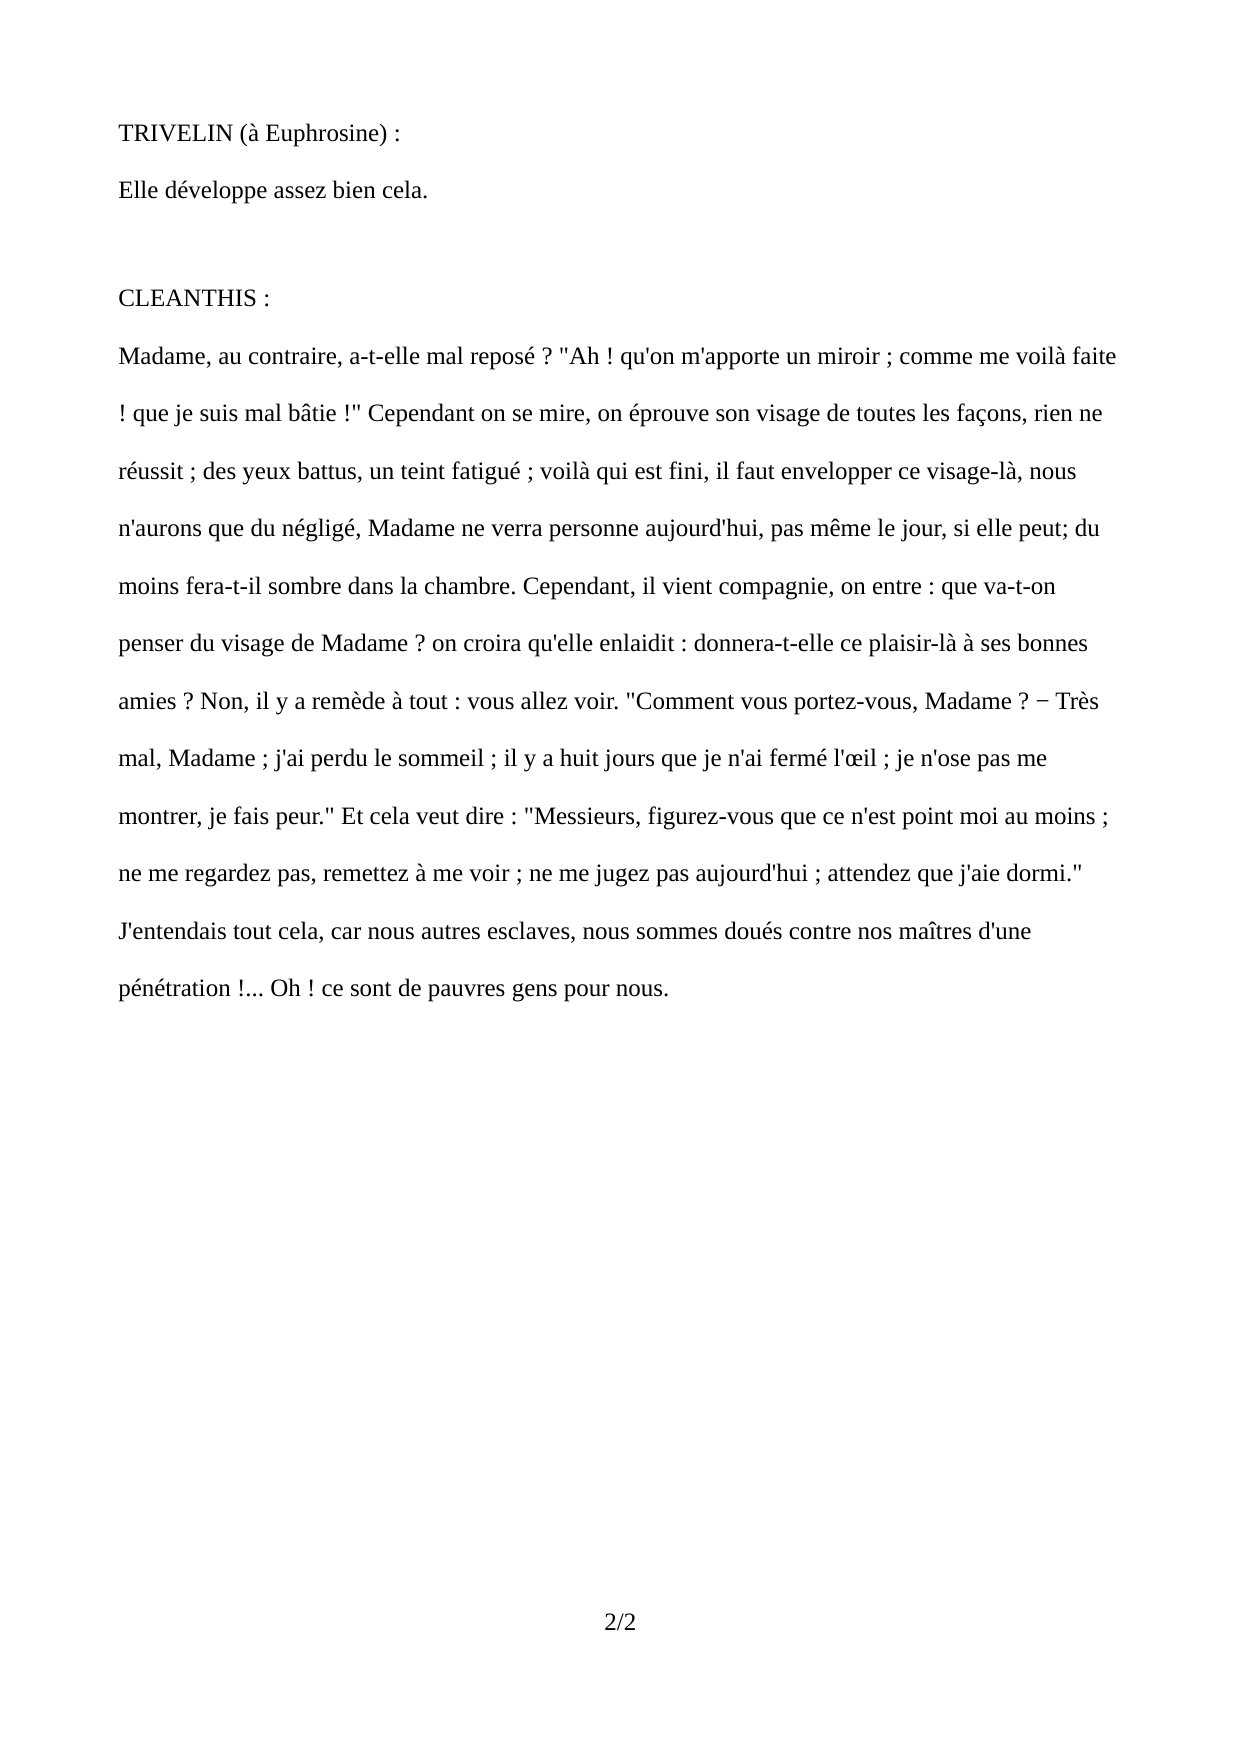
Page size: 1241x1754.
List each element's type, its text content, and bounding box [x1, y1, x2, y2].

text TRIVELIN (à Euphrosine) : Elle développe assez bien cela. [118, 118, 1122, 204]
text CLEANTHIS : Madame, au contraire, a-t-elle mal reposé ? "Ah ! qu'on m'apporte un miroir ; comme me voilà faite ! que je suis mal bâtie !" Cependant on se mire, on éprouve son visage de toutes les façons, rien ne réussit ; des yeux battus, un teint fatigué ; voilà qui est fini, il faut envelopper ce visage-là, nous n'aurons que du négligé, Madame ne verra personne aujourd'hui, pas même le jour, si elle peut; du moins fera-t-il sombre dans la chambre. Cependant, il vient compagnie, on entre : que va-t-on penser du visage de Madame ? on croira qu'elle enlaidit : donnera-t-elle ce plaisir-là à ses bonnes amies ? Non, il y a remède à tout : vous allez voir. "Comment vous portez-vous, Madame ? − Très mal, Madame ; j'ai perdu le sommeil ; il y a huit jours que je n'ai fermé l'œil ; je n'ose pas me montrer, je fais peur." Et cela veut dire : "Messieurs, figurez-vous que ce n'est point moi au moins ; ne me regardez pas, remettez à me voir ; ne me jugez pas aujourd'hui ; attendez que j'aie dormi." J'entendais tout cela, car nous autres esclaves, nous sommes doués contre nos maîtres d'une pénétration !... Oh ! ce sont de pauvres gens pour nous. [118, 283, 1122, 1002]
